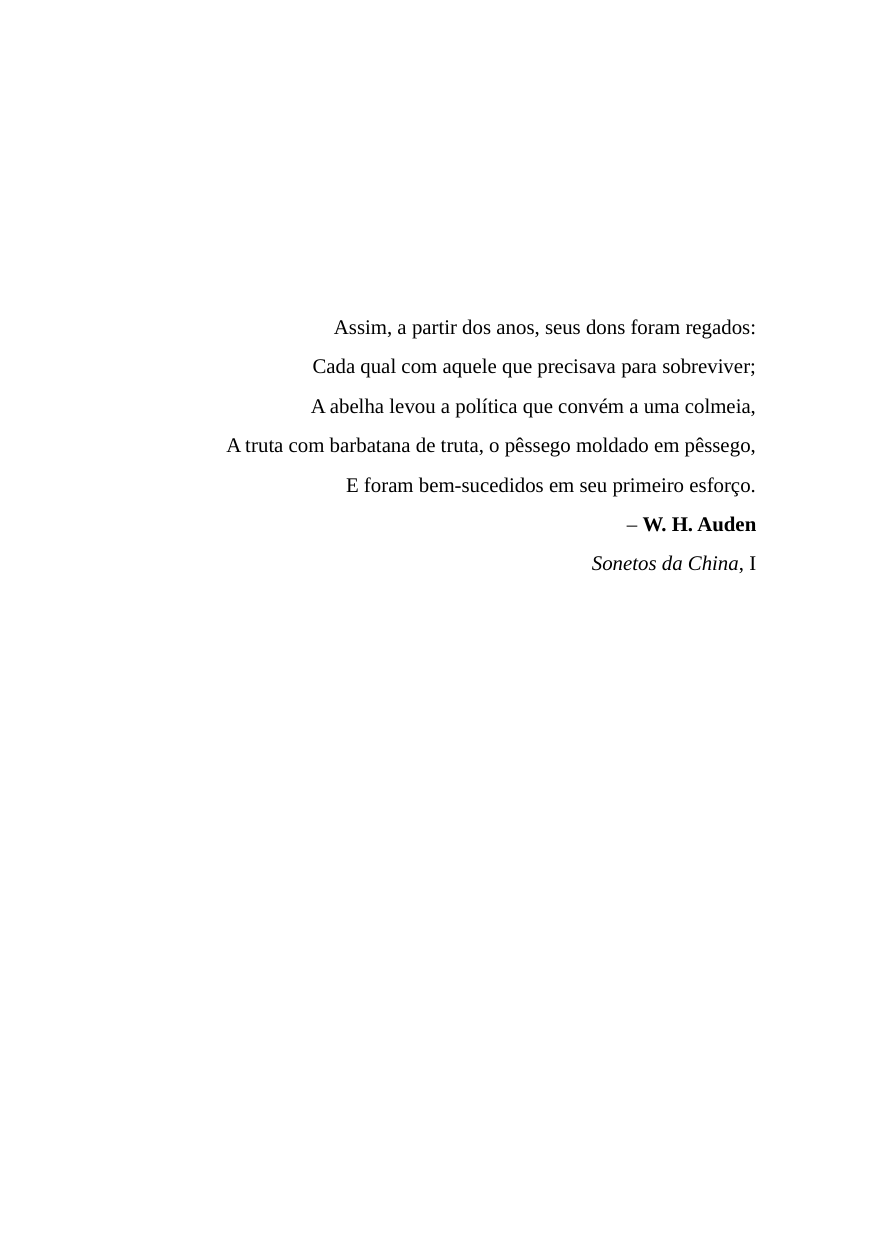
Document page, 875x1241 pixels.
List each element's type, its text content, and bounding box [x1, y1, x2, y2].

text – W. H. Auden [118, 512, 756, 536]
text Cada qual com aquele que precisava para sobreviver; [118, 354, 756, 378]
text Assim, a partir dos anos, seus dons foram regados: [118, 315, 756, 339]
text E foram bem-sucedidos em seu primeiro esforço. [118, 472, 756, 497]
text A abelha levou a política que convém a uma colmeia, [118, 394, 756, 418]
text A truta com barbatana de truta, o pêssego moldado em pêssego, [118, 433, 756, 457]
text Sonetos da China, I [118, 551, 756, 575]
